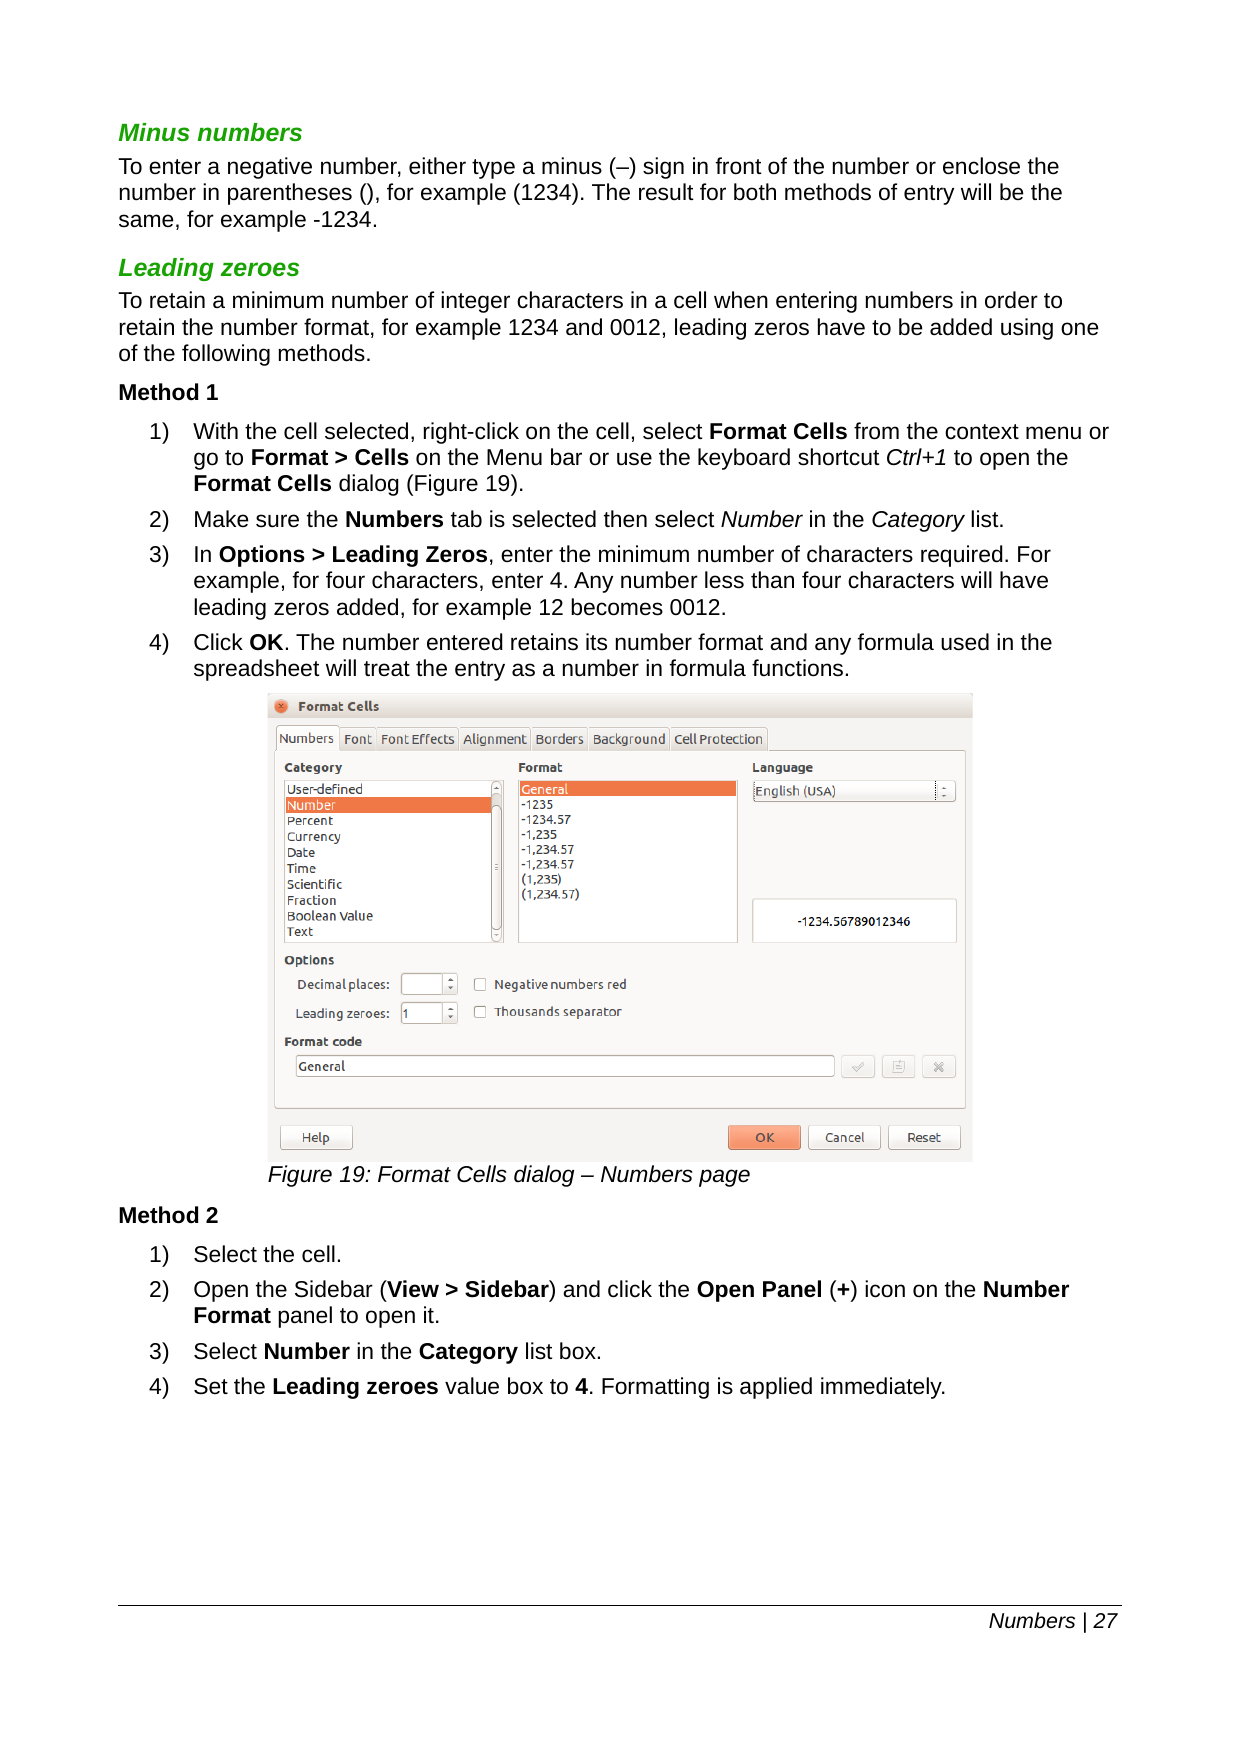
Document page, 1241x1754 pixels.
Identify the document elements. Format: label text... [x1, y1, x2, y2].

list Open the Sidebar (View > Sidebar) and click the Open Panel (+) icon on the Number Format panel to open it. [169, 1276, 1122, 1329]
subtitle Minus numbers [118, 118, 1122, 147]
picture [267, 693, 973, 1162]
text Method 1 [118, 379, 1122, 405]
list Set the Leading zeroes value box to 4. Formatting is applied immediately. [169, 1373, 1122, 1399]
text Figure 19: Format Cells dialog – Numbers page [268, 1162, 972, 1187]
list Select the cell. [169, 1241, 1122, 1267]
text To enter a negative number, either type a minus (–) sign in front of the number or enclose the number in parentheses (), for example (1234). The result for both methods of entry will be the same, for example -1234. [118, 153, 1122, 232]
text Method 2 [118, 1202, 1122, 1229]
text To retain a minimum number of integer characters in a cell when entering numbers in order to retain the number format, for example 1234 and 0012, leading zeros have to be added using one of the following methods. [118, 287, 1122, 366]
subtitle Leading zeroes [118, 252, 1122, 281]
list Click OK. The number entered retains its number format and any formula used in the spreadsheet will treat the entry as a number in formula functions. [169, 629, 1122, 681]
list Select Number in the Category list box. [169, 1338, 1122, 1364]
list Make sure the Numbers tab is selected then select Number in the Category list. [169, 506, 1122, 532]
list With the cell selected, right-click on the cell, select Format Cells from the context menu or go to Format > Cells on the Menu bar or use the keyboard shortcut Ctrl+1 to open the Format Cells dialog (Figure 19). [169, 418, 1122, 497]
list In Options > Leading Zeros, enter the minimum number of characters required. For example, for four characters, enter 4. Any number less than four characters will have leading zeros added, for example 12 becomes 0012. [169, 541, 1122, 620]
